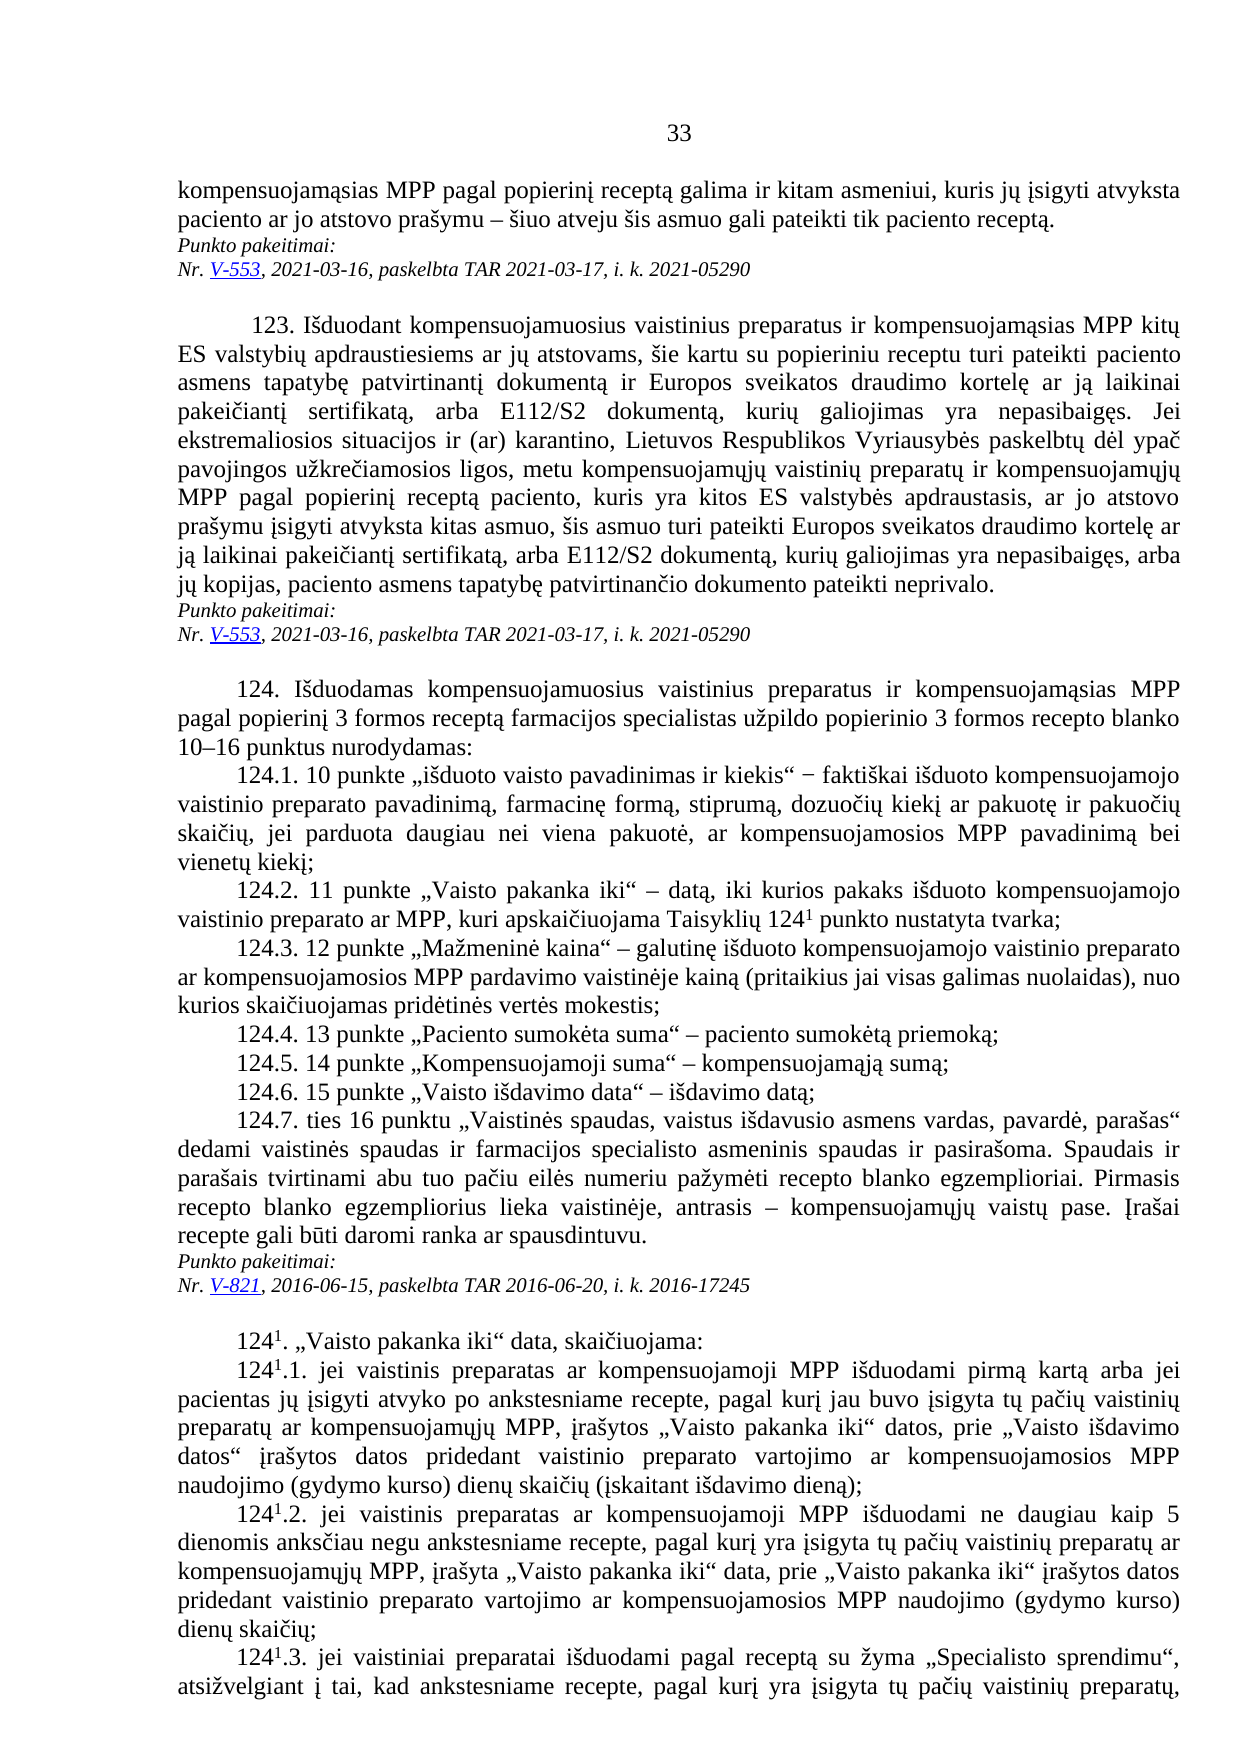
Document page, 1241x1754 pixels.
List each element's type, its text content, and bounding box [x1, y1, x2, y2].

text Nr. V-553, 2021-03-16, paskelbta TAR 2021-03-17, i. k. 2021-05290 [177, 622, 1181, 646]
text 1241.3. jei vaistiniai preparatai išduodami pagal receptą su žyma „Specialisto sprendimu“, atsižvelgiant į tai, kad ankstesniame recepte, pagal kurį yra įsigyta tų pačių vaistinių preparatų, [177, 1642, 1181, 1700]
text 124.5. 14 punkte „Kompensuojamoji suma“ – kompensuojamąją sumą; [177, 1048, 1181, 1077]
text 124.7. ties 16 punktu „Vaistinės spaudas, vaistus išdavusio asmens vardas, pavardė, parašas“ dedami vaistinės spaudas ir farmacijos specialisto asmeninis spaudas ir pasirašoma. Spaudais ir parašais tvirtinami abu tuo pačiu eilės numeriu pažymėti recepto blanko egzemplioriai. Pirmasis recepto blanko egzempliorius lieka vaistinėje, antrasis – kompensuojamųjų vaistų pase. Įrašai recepte gali būti daromi ranka ar spausdintuvu. [177, 1106, 1181, 1249]
text 124.6. 15 punkte „Vaisto išdavimo data“ – išdavimo datą; [177, 1077, 1181, 1106]
text 124. Išduodamas kompensuojamuosius vaistinius preparatus ir kompensuojamąsias MPP pagal popierinį 3 formos receptą farmacijos specialistas užpildo popierinio 3 formos recepto blanko 10–16 punktus nurodydamas: [177, 674, 1181, 761]
text 124.3. 12 punkte „Mažmeninė kaina“ – galutinę išduoto kompensuojamojo vaistinio preparato ar kompensuojamosios MPP pardavimo vaistinėje kainą (pritaikius jai visas galimas nuolaidas), nuo kurios skaičiuojamas pridėtinės vertės mokestis; [177, 933, 1181, 1019]
text 124.1. 10 punkte „išduoto vaisto pavadinimas ir kiekis“ − faktiškai išduoto kompensuojamojo vaistinio preparato pavadinimą, farmacinę formą, stiprumą, dozuočių kiekį ar pakuotę ir pakuočių skaičių, jei parduota daugiau nei viena pakuotė, ar kompensuojamosios MPP pavadinimą bei vienetų kiekį; [177, 761, 1181, 876]
text Punkto pakeitimai: [177, 597, 1181, 622]
text 123. Išduodant kompensuojamuosius vaistinius preparatus ir kompensuojamąsias MPP kitų ES valstybių apdraustiesiems ar jų atstovams, šie kartu su popieriniu receptu turi pateikti paciento asmens tapatybę patvirtinantį dokumentą ir Europos sveikatos draudimo kortelę ar ją laikinai pakeičiantį sertifikatą, arba E112/S2 dokumentą, kurių galiojimas yra nepasibaigęs. Jei ekstremaliosios situacijos ir (ar) karantino, Lietuvos Respublikos Vyriausybės paskelbtų dėl ypač pavojingos užkrečiamosios ligos, metu kompensuojamųjų vaistinių preparatų ir kompensuojamųjų MPP pagal popierinį receptą paciento, kuris yra kitos ES valstybės apdraustasis, ar jo atstovo prašymu įsigyti atvyksta kitas asmuo, šis asmuo turi pateikti Europos sveikatos draudimo kortelę ar ją laikinai pakeičiantį sertifikatą, arba E112/S2 dokumentą, kurių galiojimas yra nepasibaigęs, arba jų kopijas, paciento asmens tapatybę patvirtinančio dokumento pateikti neprivalo. [177, 310, 1181, 597]
text 124.4. 13 punkte „Paciento sumokėta suma“ – paciento sumokėtą priemoką; [177, 1019, 1181, 1048]
text Punkto pakeitimai: [177, 233, 1181, 257]
text kompensuojamąsias MPP pagal popierinį receptą galima ir kitam asmeniui, kuris jų įsigyti atvyksta paciento ar jo atstovo prašymu – šiuo atveju šis asmuo gali pateikti tik paciento receptą. [177, 176, 1181, 233]
text 1241.2. jei vaistinis preparatas ar kompensuojamoji MPP išduodami ne daugiau kaip 5 dienomis anksčiau negu ankstesniame recepte, pagal kurį yra įsigyta tų pačių vaistinių preparatų ar kompensuojamųjų MPP, įrašyta „Vaisto pakanka iki“ data, prie „Vaisto pakanka iki“ įrašytos datos pridedant vaistinio preparato vartojimo ar kompensuojamosios MPP naudojimo (gydymo kurso) dienų skaičių; [177, 1499, 1181, 1642]
text Punkto pakeitimai: [177, 1249, 1181, 1273]
text Nr. V-553, 2021-03-16, paskelbta TAR 2021-03-17, i. k. 2021-05290 [177, 257, 1181, 281]
text 124.2. 11 punkte „Vaisto pakanka iki“ – datą, iki kurios pakaks išduoto kompensuojamojo vaistinio preparato ar MPP, kuri apskaičiuojama Taisyklių 1241 punkto nustatyta tvarka; [177, 876, 1181, 933]
text 1241.1. jei vaistinis preparatas ar kompensuojamoji MPP išduodami pirmą kartą arba jei pacientas jų įsigyti atvyko po ankstesniame recepte, pagal kurį jau buvo įsigyta tų pačių vaistinių preparatų ar kompensuojamųjų MPP, įrašytos „Vaisto pakanka iki“ datos, prie „Vaisto išdavimo datos“ įrašytos datos pridedant vaistinio preparato vartojimo ar kompensuojamosios MPP naudojimo (gydymo kurso) dienų skaičių (įskaitant išdavimo dieną); [177, 1355, 1181, 1499]
text 1241. „Vaisto pakanka iki“ data, skaičiuojama: [177, 1326, 1181, 1355]
text Nr. V-821, 2016-06-15, paskelbta TAR 2016-06-20, i. k. 2016-17245 [177, 1273, 1181, 1297]
